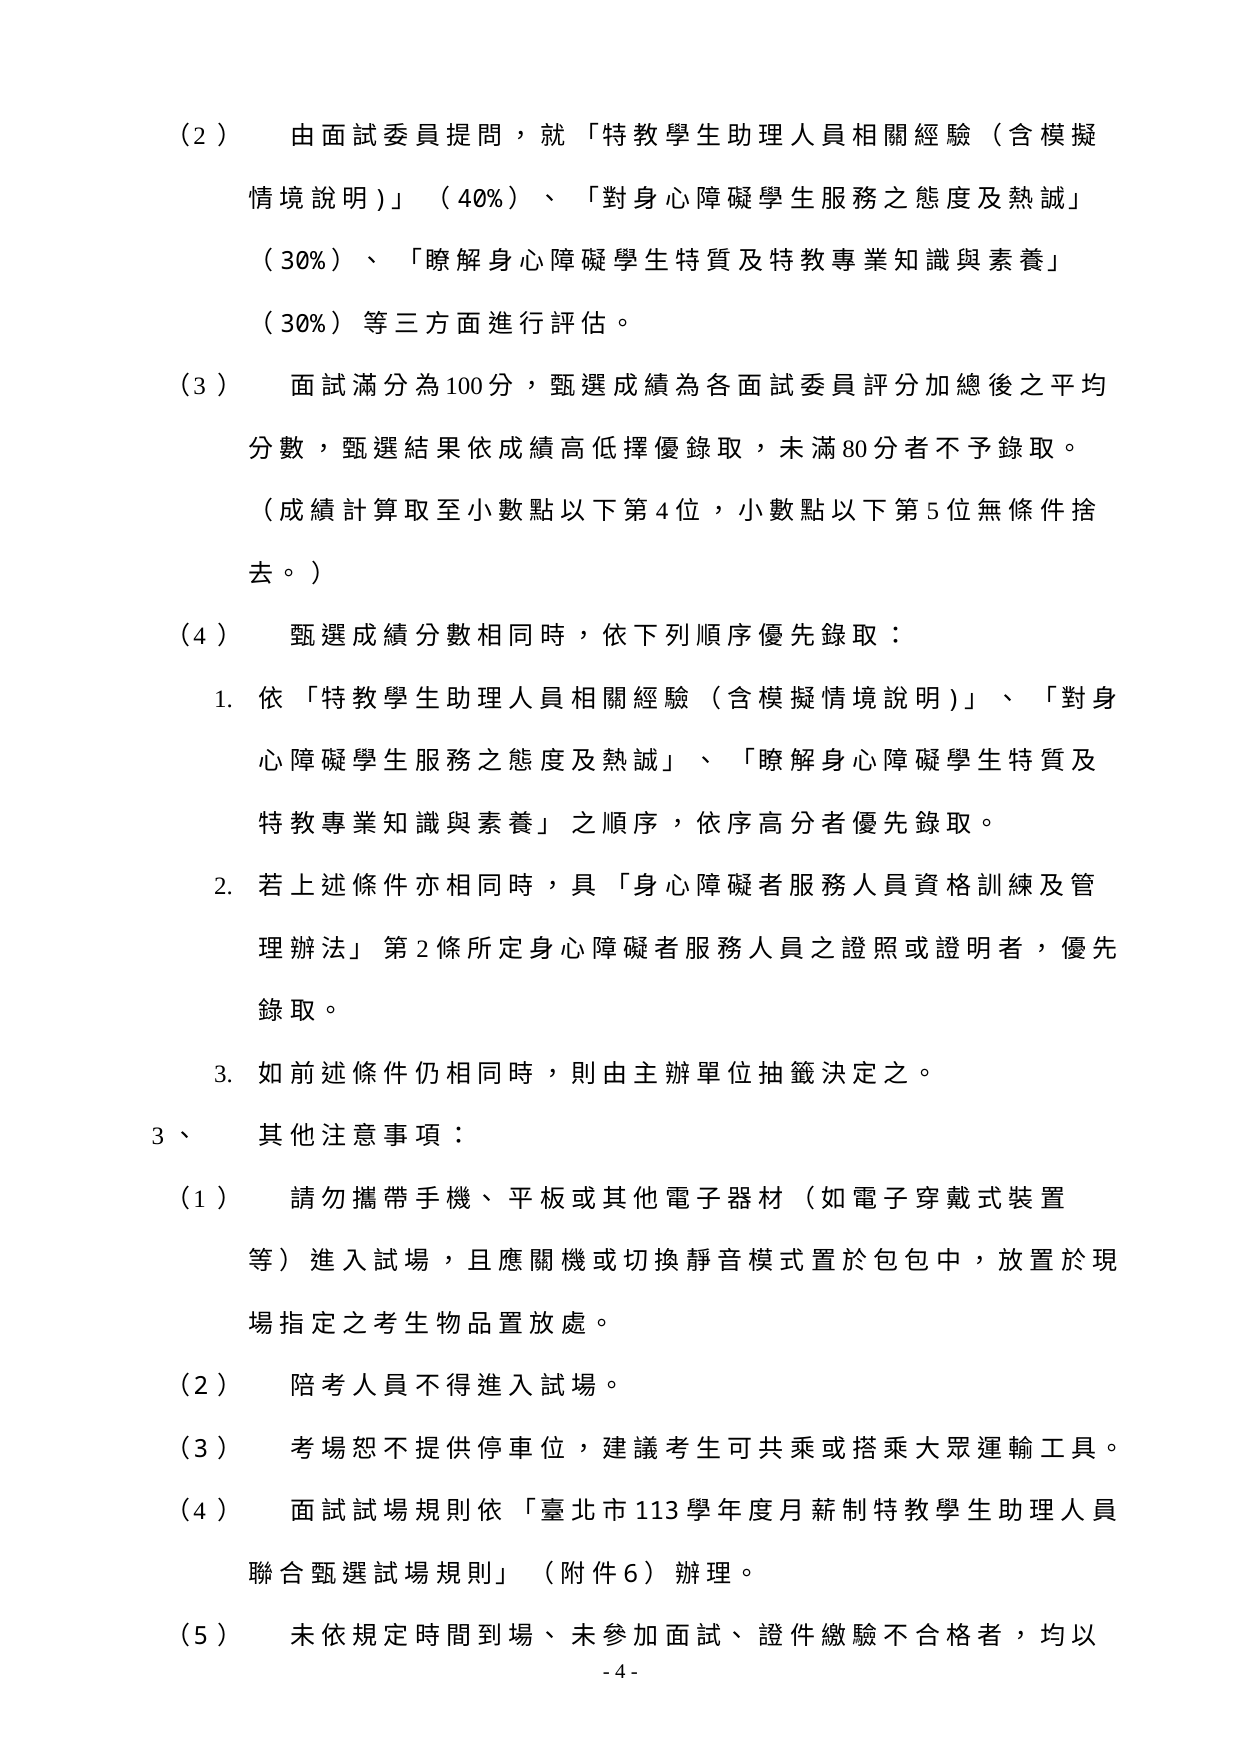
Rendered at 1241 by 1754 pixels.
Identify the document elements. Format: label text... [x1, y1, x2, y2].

list 甄選成績分數相同時，依下列順序優先錄取： [162, 592, 1120, 655]
list 未依規定時間到場、未參加面試、證件繳驗不合格者，均以 [162, 1592, 1120, 1655]
list 考場恕不提供停車位，建議考生可共乘或搭乘大眾運輸工具。 [162, 1405, 1120, 1467]
list 面試試場規則依「臺北市113學年度月薪制特教學生助理人員聯合甄選試場規則」（附件6）辦理。 [162, 1467, 1120, 1592]
list 面試滿分為100分，甄選成績為各面試委員評分加總後之平均分數，甄選結果依成績高低擇優錄取，未滿80分者不予錄取。（成績計算取至小數點以下第4位，小數點以下第5位無條件捨去。） [162, 342, 1120, 592]
list 其他注意事項： [150, 1092, 1120, 1155]
list 請勿攜帶手機、平板或其他電子器材（如電子穿戴式裝置等）進入試場，且應關機或切換靜音模式置於包包中，放置於現場指定之考生物品置放處。 [162, 1155, 1120, 1342]
list 由面試委員提問，就「特教學生助理人員相關經驗（含模擬情境說明)」（40%）、「對身心障礙學生服務之態度及熱誠」（30%）、「瞭解身心障礙學生特質及特教專業知識與素養」（30%）等三方面進行評估。 [162, 92, 1120, 342]
list 依「特教學生助理人員相關經驗（含模擬情境說明)」、「對身心障礙學生服務之態度及熱誠」、「瞭解身心障礙學生特質及特教專業知識與素養」之順序，依序高分者優先錄取。 [209, 655, 1120, 842]
list 陪考人員不得進入試場。 [162, 1342, 1120, 1405]
list 若上述條件亦相同時，具「身心障礙者服務人員資格訓練及管理辦法」第2條所定身心障礙者服務人員之證照或證明者，優先錄取。 [209, 842, 1120, 1030]
list 如前述條件仍相同時，則由主辦單位抽籤決定之。 [209, 1030, 1120, 1092]
